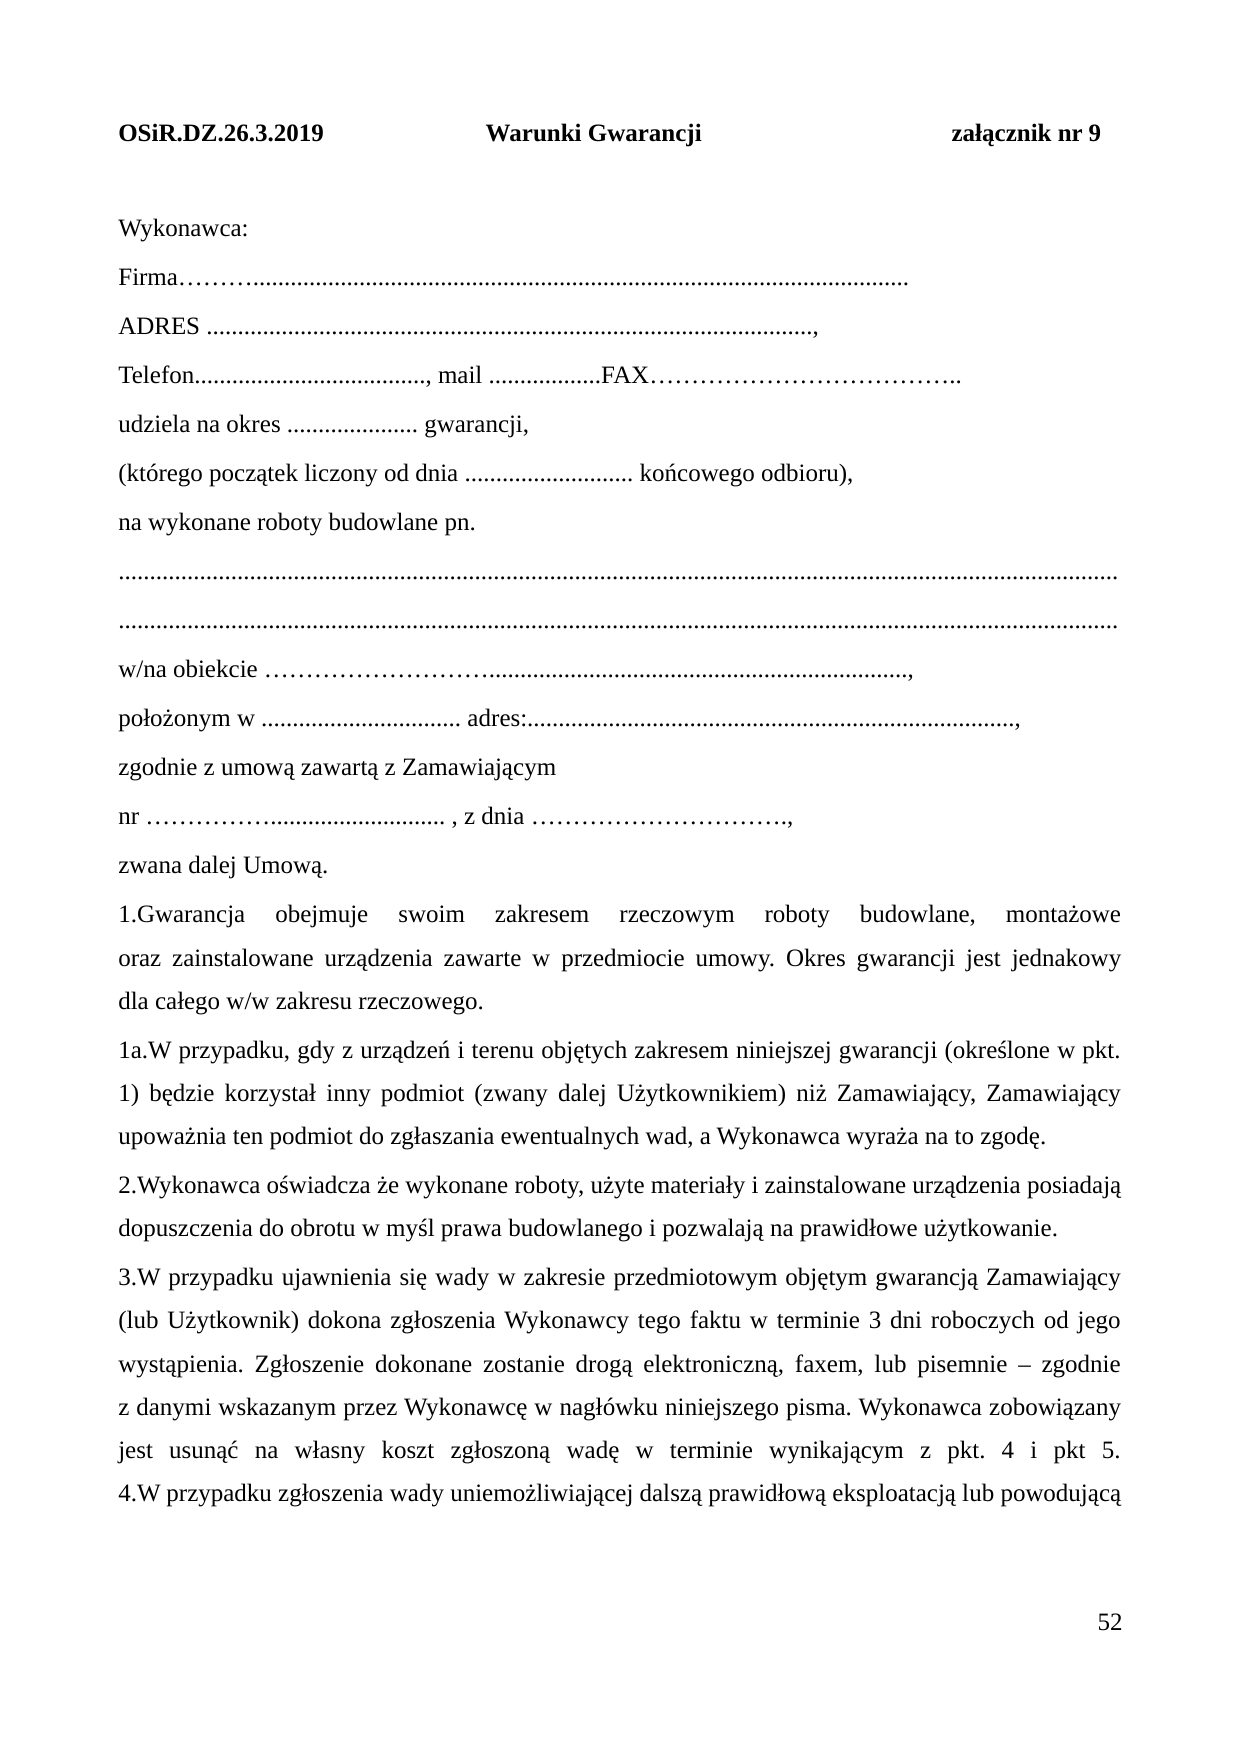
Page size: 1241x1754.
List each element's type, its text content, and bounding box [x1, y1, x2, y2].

text udziela na okres ..................... gwarancji, [118, 409, 1122, 438]
text ................................................................................................................................................................ [118, 556, 1122, 585]
text 1a.W przypadku, gdy z urządzeń i terenu objętych zakresem niniejszej gwarancji (określone w pkt. 1) będzie korzystał inny podmiot (zwany dalej Użytkownikiem) niż Zamawiający, Zamawiający upoważnia ten podmiot do zgłaszania ewentualnych wad, a Wykonawca wyraża na to zgodę. [118, 1035, 1122, 1150]
text w/na obiekcie ………………………..................................................................., [118, 654, 1122, 683]
text Telefon....................................., mail ..................FAX……………………………….. [118, 360, 1122, 389]
text zwana dalej Umową. [118, 851, 1122, 879]
text ................................................................................................................................................................ [118, 605, 1122, 634]
text 3.W przypadku ujawnienia się wady w zakresie przedmiotowym objętym gwarancją Zamawiający (lub Użytkownik) dokona zgłoszenia Wykonawcy tego faktu w terminie 3 dni roboczych od jego wystąpienia. Zgłoszenie dokonane zostanie drogą elektroniczną, faxem, lub pisemnie – zgodnie z danymi wskazanym przez Wykonawcę w nagłówku niniejszego pisma. Wykonawca zobowiązany jest usunąć na własny koszt zgłoszoną wadę w terminie wynikającym z pkt. 4 i pkt 5. 4.W przypadku zgłoszenia wady uniemożliwiającej dalszą prawidłową eksploatacją lub powodującą [118, 1262, 1122, 1507]
text na wykonane roboty budowlane pn. [118, 507, 1122, 536]
text położonym w ................................ adres:.............................................................................., [118, 703, 1122, 732]
text nr ……………............................ , z dnia …………………………., [118, 801, 1122, 830]
text zgodnie z umową zawartą z Zamawiającym [118, 752, 1122, 781]
text 1.Gwarancja obejmuje swoim zakresem rzeczowym roboty budowlane, montażowe oraz zainstalowane urządzenia zawarte w przedmiocie umowy. Okres gwarancji jest jednakowy dla całego w/w zakresu rzeczowego. [118, 899, 1122, 1014]
text Wykonawca: [118, 213, 1122, 241]
text (którego początek liczony od dnia ........................... końcowego odbioru), [118, 458, 1122, 487]
text Firma………......................................................................................................... [118, 262, 1122, 291]
text ADRES ................................................................................................., [118, 311, 1122, 339]
text 2.Wykonawca oświadcza że wykonane roboty, użyte materiały i zainstalowane urządzenia posiadają dopuszczenia do obrotu w myśl prawa budowlanego i pozwalają na prawidłowe użytkowanie. [118, 1170, 1122, 1242]
text OSiR.DZ.26.3.2019 Warunki Gwarancji załącznik nr 9 [118, 118, 1122, 147]
